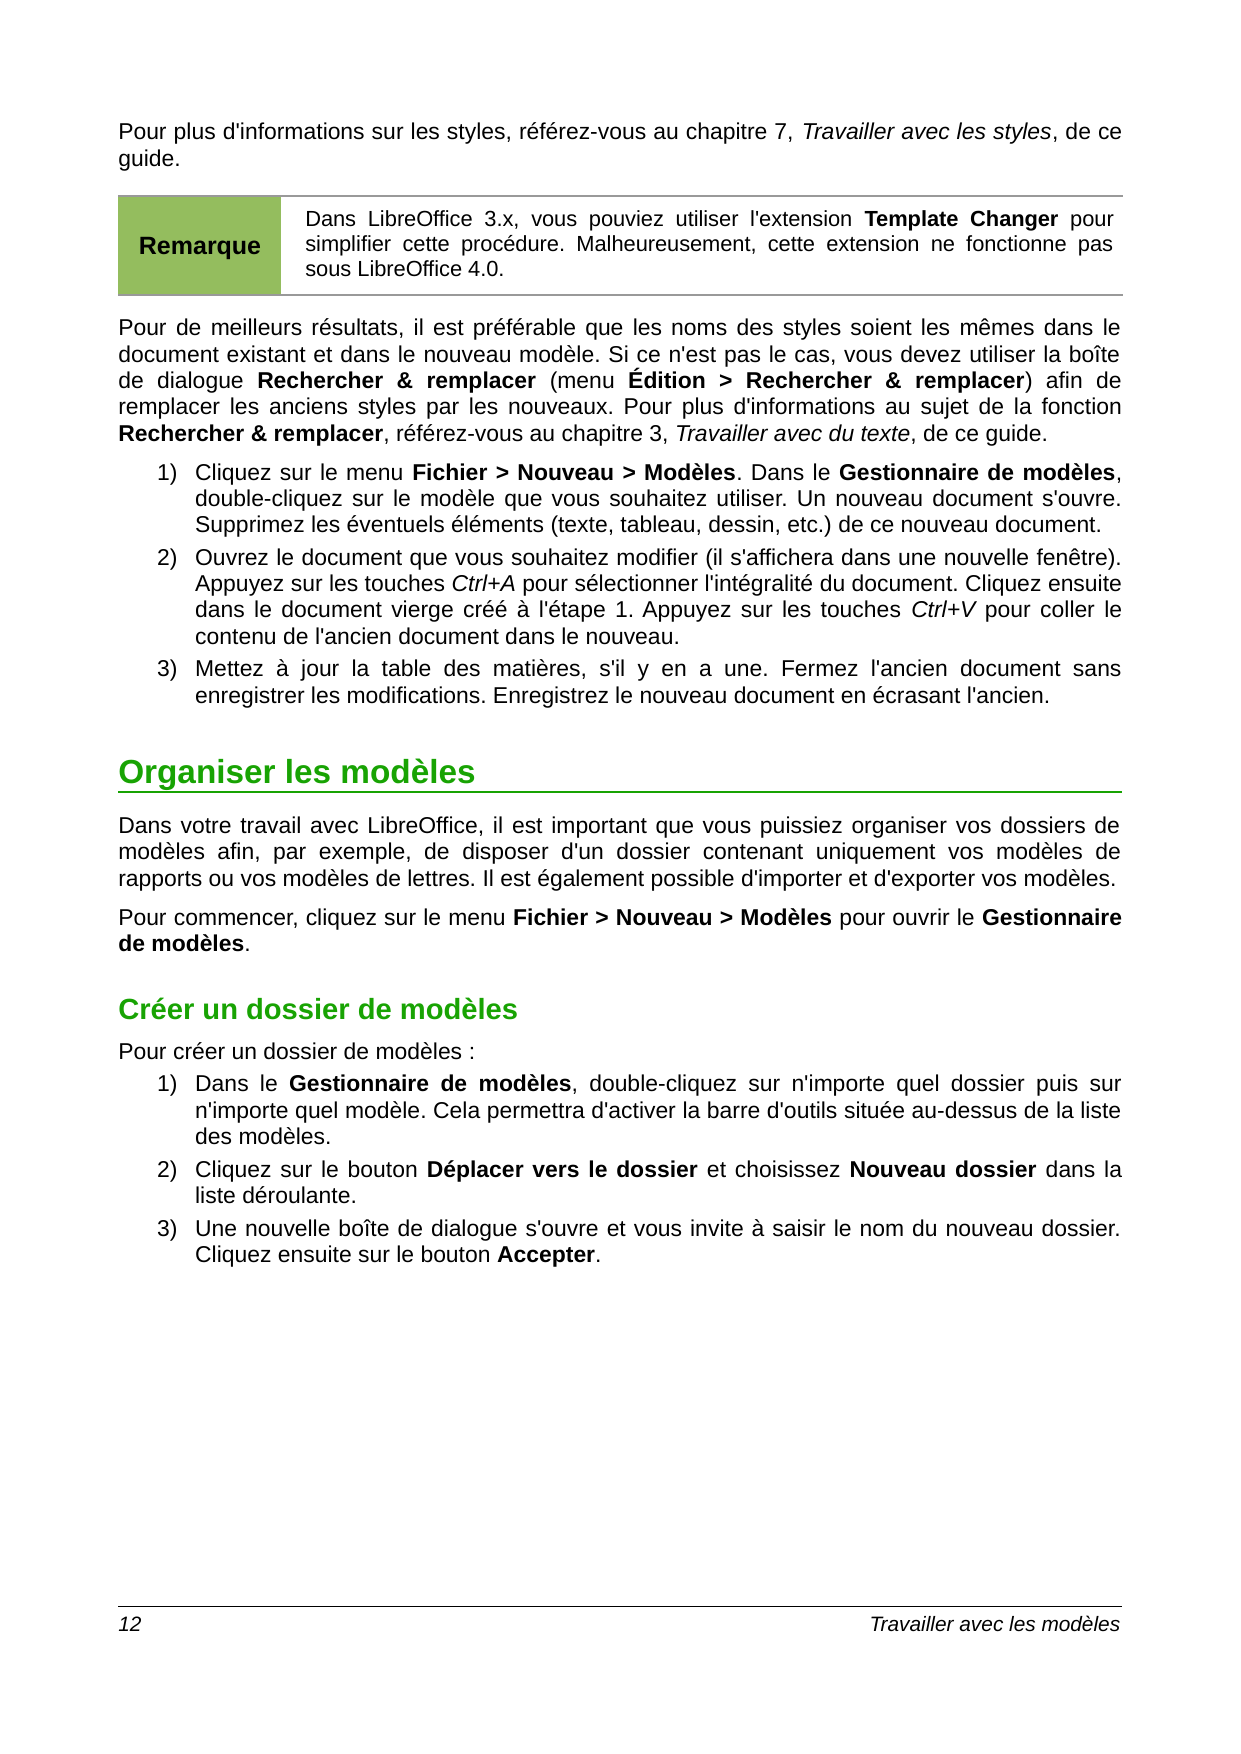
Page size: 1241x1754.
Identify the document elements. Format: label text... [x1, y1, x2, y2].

subtitle Créer un dossier de modèles [118, 992, 1122, 1025]
text Dans votre travail avec LibreOffice, il est important que vous puissiez organiser vos dossiers de modèles afin, par exemple, de disposer d'un dossier contenant uniquement vos modèles de rapports ou vos modèles de lettres. Il est également possible d'importer et d'exporter vos modèles. [118, 812, 1122, 891]
list Dans le Gestionnaire de modèles, double-cliquez sur n'importe quel dossier puis sur n'importe quel modèle. Cela permettra d'activer la barre d'outils située au-dessus de la liste des modèles. [177, 1070, 1122, 1149]
list Ouvrez le document que vous souhaitez modifier (il s'affichera dans une nouvelle fenêtre). Appuyez sur les touches Ctrl+A pour sélectionner l'intégralité du document. Cliquez ensuite dans le document vierge créé à l'étape 1. Appuyez sur les touches Ctrl+V pour coller le contenu de l'ancien document dans le nouveau. [177, 544, 1122, 649]
table_header Dans LibreOffice 3.x, vous pouviez utiliser l'extension Template Changer pour simplifier cette procédure. Malheureusement, cette extension ne fonctionne pas sous LibreOffice 4.0. [281, 197, 1122, 294]
text Pour de meilleurs résultats, il est préférable que les noms des styles soient les mêmes dans le document existant et dans le nouveau modèle. Si ce n'est pas le cas, vous devez utiliser la boîte de dialogue Rechercher & remplacer (menu Édition > Rechercher & remplacer) afin de remplacer les anciens styles par les nouveaux. Pour plus d'informations au sujet de la fonction Rechercher & remplacer, référez-vous au chapitre 3, Travailler avec du texte, de ce guide. [118, 314, 1122, 446]
text Pour plus d'informations sur les styles, référez-vous au chapitre 7, Travailler avec les styles, de ce guide. [118, 118, 1122, 171]
list Mettez à jour la table des matières, s'il y en a une. Fermez l'ancien document sans enregistrer les modifications. Enregistrez le nouveau document en écrasant l'ancien. [177, 655, 1122, 708]
table_header Remarque [118, 197, 281, 294]
subtitle Organiser les modèles [118, 752, 1122, 791]
list Pour créer un dossier de modèles : [118, 1038, 1122, 1064]
list Une nouvelle boîte de dialogue s'ouvre et vous invite à saisir le nom du nouveau dossier. Cliquez ensuite sur le bouton Accepter. [177, 1215, 1122, 1267]
list Cliquez sur le bouton Déplacer vers le dossier et choisissez Nouveau dossier dans la liste déroulante. [177, 1156, 1122, 1208]
list Cliquez sur le menu Fichier > Nouveau > Modèles. Dans le Gestionnaire de modèles, double-cliquez sur le modèle que vous souhaitez utiliser. Un nouveau document s'ouvre. Supprimez les éventuels éléments (texte, tableau, dessin, etc.) de ce nouveau document. [177, 458, 1122, 537]
text Pour commencer, cliquez sur le menu Fichier > Nouveau > Modèles pour ouvrir le Gestionnaire de modèles. [118, 903, 1122, 956]
